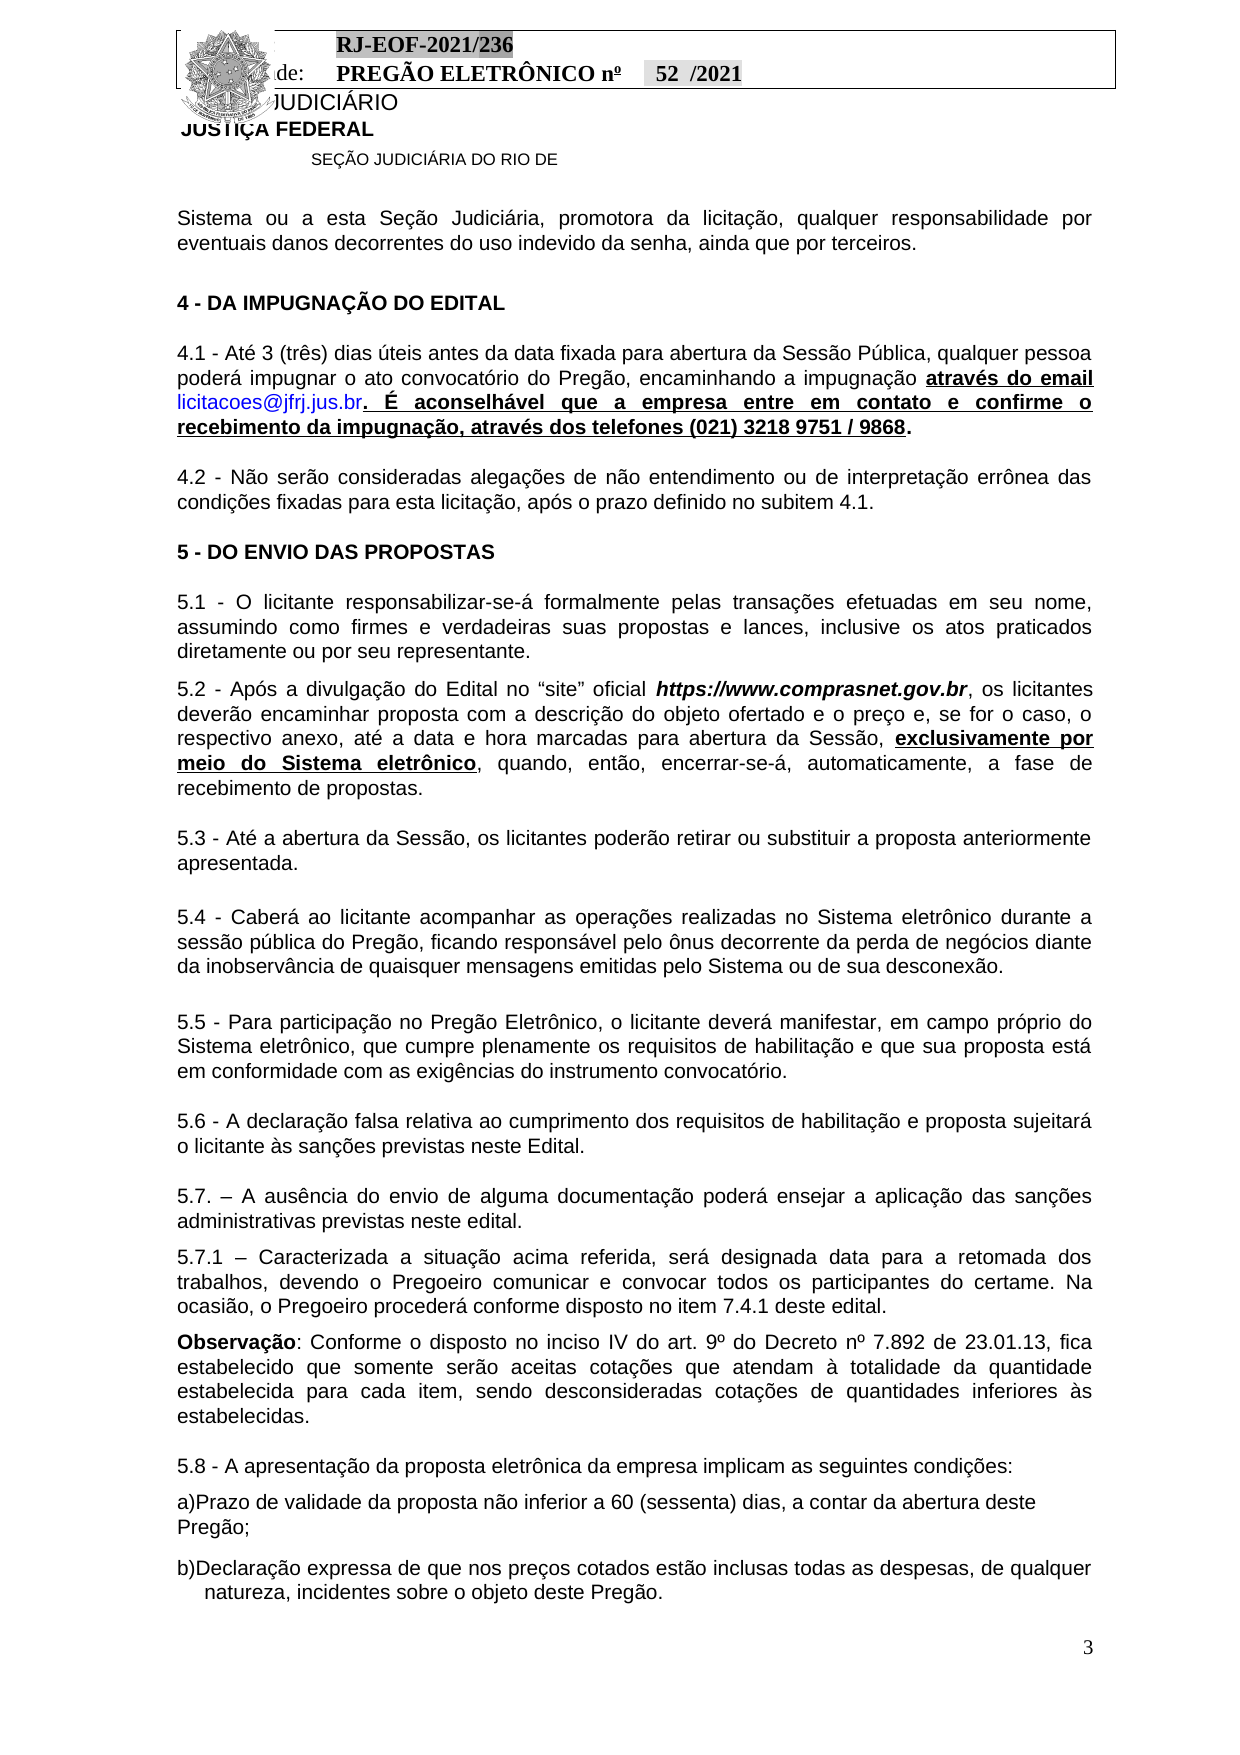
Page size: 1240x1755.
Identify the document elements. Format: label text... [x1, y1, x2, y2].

text Sistema ou a esta Seção Judiciária, promotora da licitação, qualquer responsabilidade por eventuais danos decorrentes do uso indevido da senha, ainda que por terceiros. [177, 206, 1093, 255]
text 5.2 - Após a divulgação do Edital no “site” oficial https://www.comprasnet.gov.br, os licitantes deverão encaminhar proposta com a descrição do objeto ofertado e o preço e, se for o caso, o respectivo anexo, até a data e hora marcadas para abertura da Sessão, exclusivamente por meio do Sistema eletrônico, quando, então, encerrar-se-á, automaticamente, a fase de recebimento de propostas. [177, 677, 1093, 799]
text 4.1 - Até 3 (três) dias úteis antes da data fixada para abertura da Sessão Pública, qualquer pessoa poderá impugnar o ato convocatório do Pregão, encaminhando a impugnação através do email licitacoes@jfrj.jus.br. É aconselhável que a empresa entre em contato e confirme o recebimento da impugnação, através dos telefones (021) 3218 9751 / 9868. [177, 341, 1093, 438]
list Prazo de validade da proposta não inferior a 60 (sessenta) dias, a contar da abertura deste [149, 1490, 1093, 1514]
list Declaração expressa de que nos preços cotados estão inclusas todas as despesas, de qualquer natureza, incidentes sobre o objeto deste Pregão. [149, 1556, 1093, 1604]
text 5.1 - O licitante responsabilizar-se-á formalmente pelas transações efetuadas em seu nome, assumindo como firmes e verdadeiras suas propostas e lances, inclusive os atos praticados diretamente ou por seu representante. [177, 590, 1093, 663]
text 5.7.1 – Caracterizada a situação acima referida, será designada data para a retomada dos trabalhos, devendo o Pregoeiro comunicar e convocar todos os participantes do certame. Na ocasião, o Pregoeiro procederá conforme disposto no item 7.4.1 deste edital. [177, 1245, 1093, 1318]
text 4.2 - Não serão consideradas alegações de não entendimento ou de interpretação errônea das condições fixadas para esta licitação, após o prazo definido no subitem 4.1. [177, 465, 1093, 513]
text Pregão; [177, 1515, 1093, 1539]
text 5.5 - Para participação no Pregão Eletrônico, o licitante deverá manifestar, em campo próprio do Sistema eletrônico, que cumpre plenamente os requisitos de habilitação e que sua proposta está em conformidade com as exigências do instrumento convocatório. [177, 1010, 1093, 1083]
subtitle 5 - DO ENVIO DAS PROPOSTAS [177, 540, 1093, 564]
text 5.8 - A apresentação da proposta eletrônica da empresa implicam as seguintes condições: [177, 1454, 1093, 1478]
text 5.6 - A declaração falsa relativa ao cumprimento dos requisitos de habilitação e proposta sujeitará o licitante às sanções previstas neste Edital. [177, 1109, 1093, 1158]
subtitle 4 - DA IMPUGNAÇÃO DO EDITAL [177, 290, 1093, 314]
text 5.7. – A ausência do envio de alguma documentação poderá ensejar a aplicação das sanções administrativas previstas neste edital. [177, 1184, 1093, 1233]
text 5.4 - Caberá ao licitante acompanhar as operações realizadas no Sistema eletrônico durante a sessão pública do Pregão, ficando responsável pelo ônus decorrente da perda de negócios diante da inobservância de quaisquer mensagens emitidas pelo Sistema ou de sua desconexão. [177, 905, 1093, 978]
text Observação: Conforme o disposto no inciso IV do art. 9º do Decreto nº 7.892 de 23.01.13, fica estabelecido que somente serão aceitas cotações que atendam à totalidade da quantidade estabelecida para cada item, sendo desconsideradas cotações de quantidades inferiores às estabelecidas. [177, 1330, 1093, 1428]
text 5.3 - Até a abertura da Sessão, os licitantes poderão retirar ou substituir a proposta anteriormente apresentada. [177, 826, 1093, 874]
